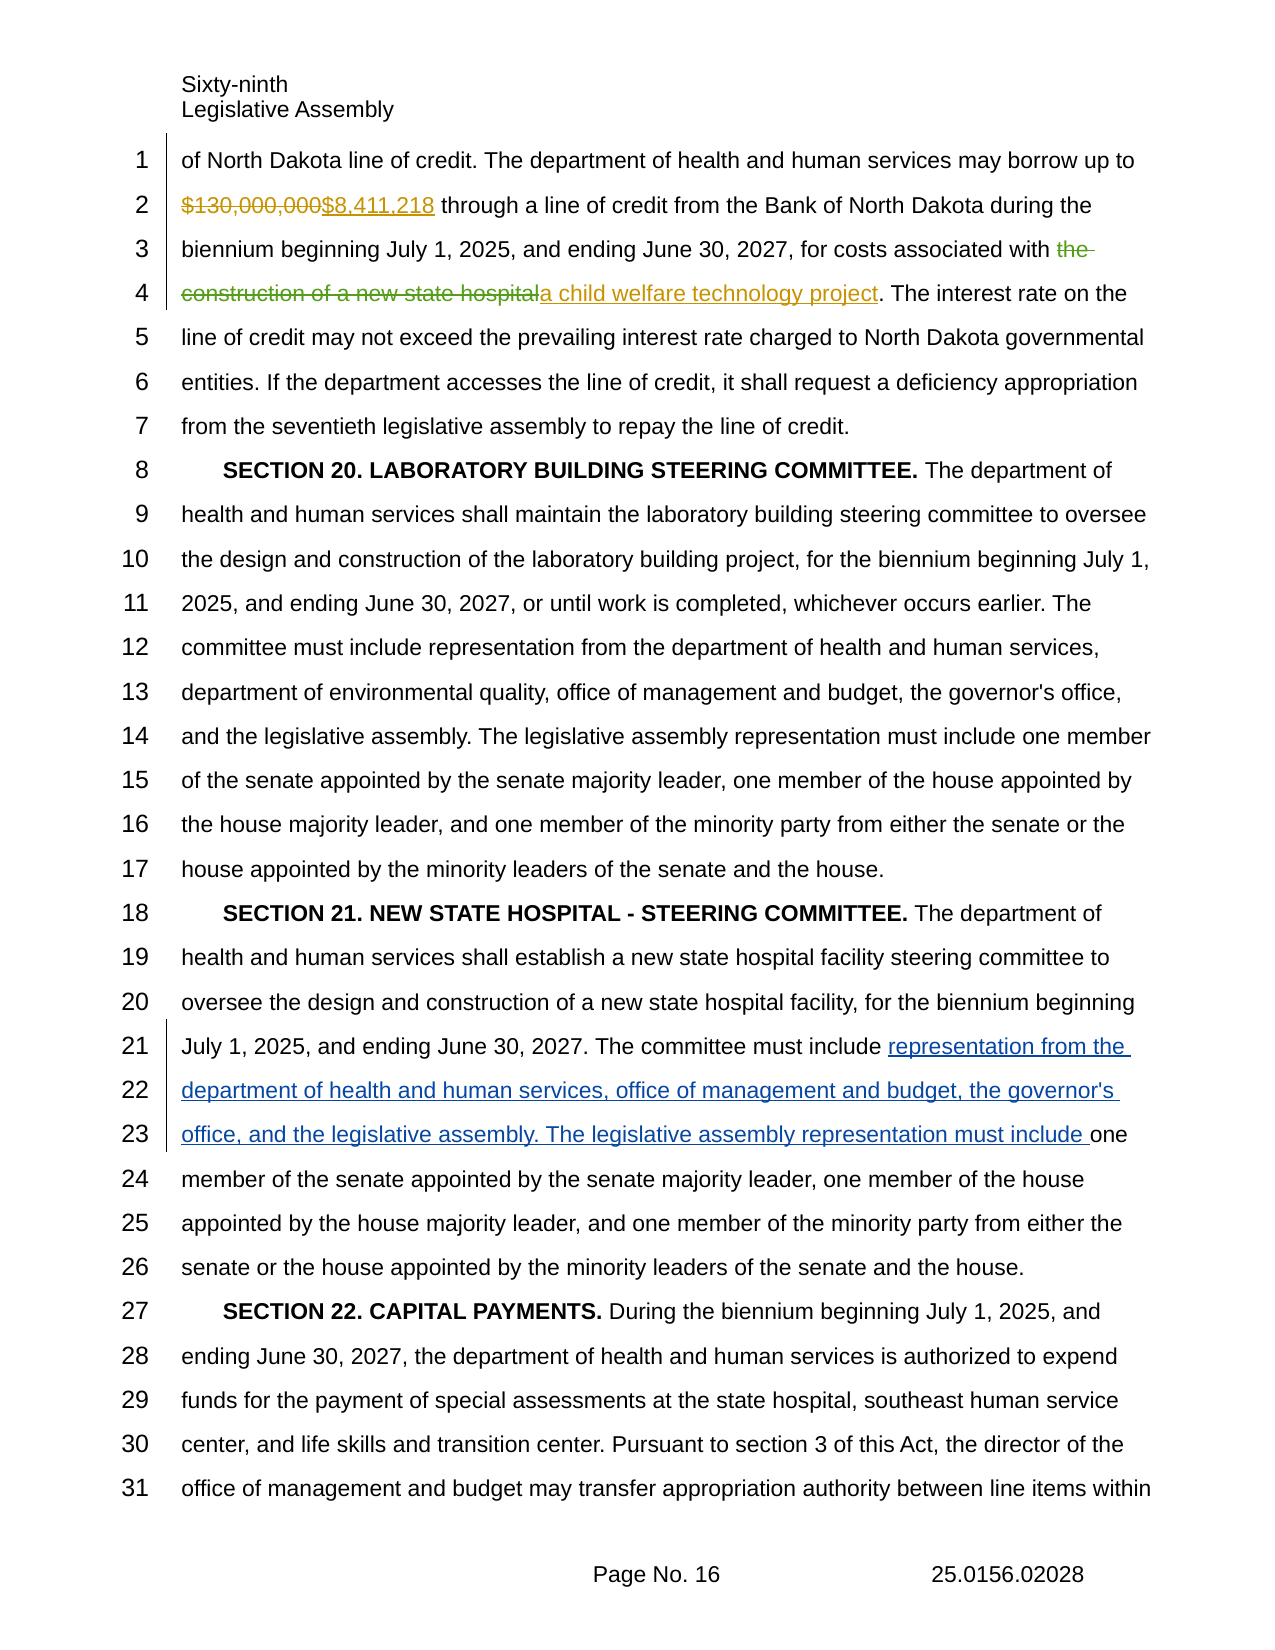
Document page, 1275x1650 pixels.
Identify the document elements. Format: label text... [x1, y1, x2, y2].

text SECTION 21. NEW STATE HOSPITAL - STEERING COMMITTEE. The department of health and human services shall establish a new state hospital facility steering committee to oversee the design and construction of a new state hospital facility, for the biennium beginning July 1, 2025, and ending June 30, 2027. The committee must include representation from the department of health and human services, office of management and budget, the governor's office, and the legislative assembly. The legislative assembly representation must include one member of the senate appointed by the senate majority leader, one member of the house appointed by the house majority leader, and one member of the minority party from either the senate or the house appointed by the minority leaders of the senate and the house. [181, 886, 1154, 1284]
text SECTION 22. CAPITAL PAYMENTS. During the biennium beginning July 1, 2025, and ending June 30, 2027, the department of health and human services is authorized to expend funds for the payment of special assessments at the state hospital, southeast human service center, and life skills and transition center. Pursuant to section 3 of this Act, the director of the office of management and budget may transfer appropriation authority between line items within [181, 1284, 1154, 1506]
text SECTION 19. OTHER FUNDS - BANK OF NORTH DAKOTA LINE OF CREDIT - CHILD WELFARE TECHNOLOGY PROJECT. The other funds line item in subdivision 2 of section 1 of this Act includes the sum of $8,411,218 from a Bank of North Dakota line of credit. The department of health and human services may borrow up to $8,411,218 through a line of credit from the Bank of North Dakota during the biennium beginning July 1, 2025, and ending June 30, 2027, for costs associated with a child welfare technology project. The interest rate on the line of credit may not exceed the prevailing interest rate charged to North Dakota governmental entities. If the department accesses the line of credit, it shall request a deficiency appropriation from the seventieth legislative assembly to repay the line of credit. [181, 133, 1154, 443]
text SECTION 20. LABORATORY BUILDING STEERING COMMITTEE. The department of health and human services shall maintain the laboratory building steering committee to oversee the design and construction of the laboratory building project, for the biennium beginning July 1, 2025, and ending June 30, 2027, or until work is completed, whichever occurs earlier. The committee must include representation from the department of health and human services, department of environmental quality, office of management and budget, the governor's office, and the legislative assembly. The legislative assembly representation must include one member of the senate appointed by the senate majority leader, one member of the house appointed by the house majority leader, and one member of the minority party from either the senate or the house appointed by the minority leaders of the senate and the house. [181, 443, 1154, 886]
